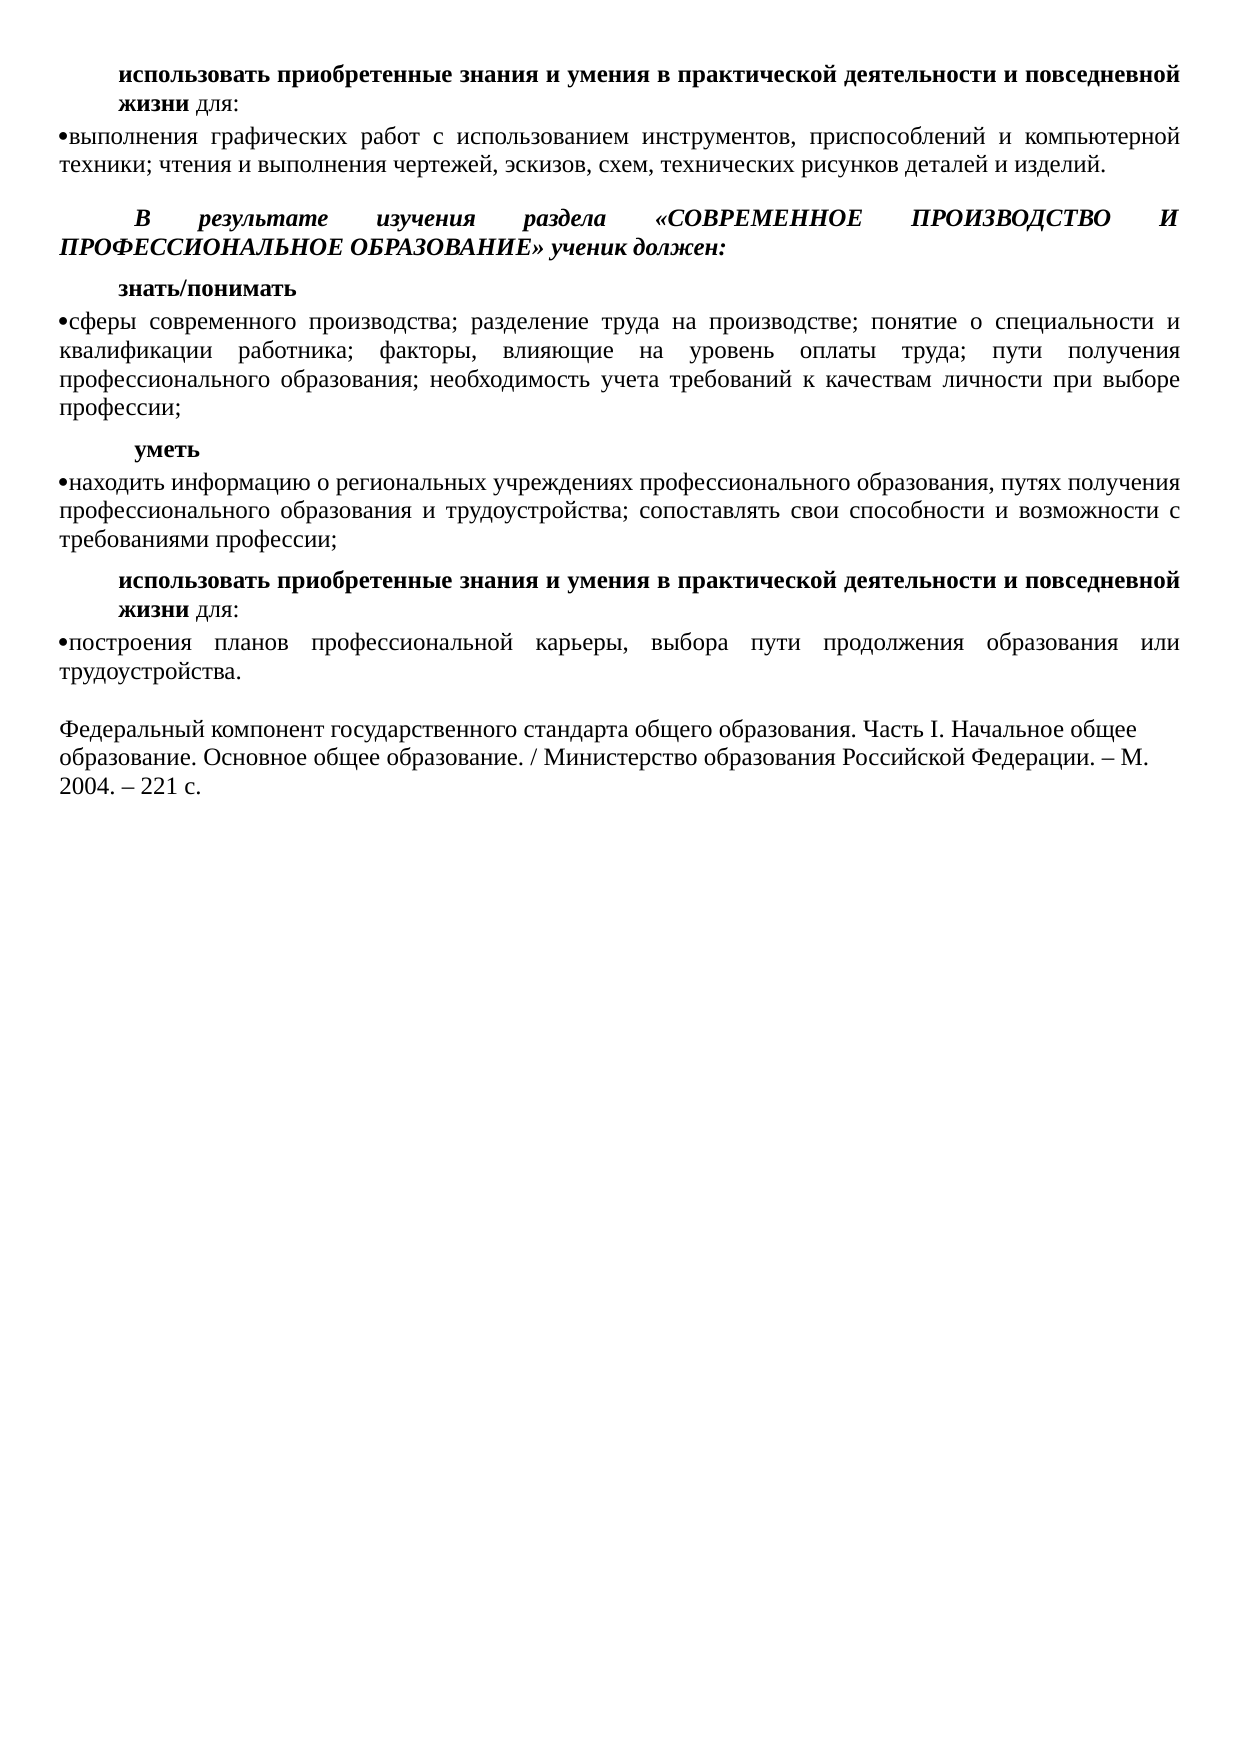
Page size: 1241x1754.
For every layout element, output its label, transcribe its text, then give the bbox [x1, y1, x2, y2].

text В результате изучения раздела «СОВРЕМЕННОЕ ПРОИЗВОДСТВО И ПРОФЕССИОНАЛЬНОЕ ОБРАЗОВАНИЕ» ученик должен: [59, 203, 1181, 261]
text знать/понимать [59, 273, 1181, 302]
list сферы современного производства; разделение труда на производстве; понятие о специальности и квалификации работника; факторы, влияющие на уровень оплаты труда; пути получения профессионального образования; необходимость учета требований к качествам личности при выборе профессии; [59, 306, 1181, 421]
text уметь [59, 434, 1181, 462]
list находить информацию о региональных учреждениях профессионального образования, путях получения профессионального образования и трудоустройства; сопоставлять свои способности и возможности с требованиями профессии; [59, 467, 1181, 553]
text использовать приобретенные знания и умения в практической деятельности и повседневной жизни для: [118, 565, 1181, 623]
list построения планов профессиональной карьеры, выбора пути продолжения образования или трудоустройства. [59, 627, 1181, 684]
text Федеральный компонент государственного стандарта общего образования. Часть I. Начальное общее образование. Основное общее образование. / Министерство образования Российской Федерации. – М. 2004. – 221 с. [59, 714, 1181, 800]
text использовать приобретенные знания и умения в практической деятельности и повседневной жизни для: [118, 59, 1181, 117]
list выполнения графических работ с использованием инструментов, приспособлений и компьютерной техники; чтения и выполнения чертежей, эскизов, схем, технических рисунков деталей и изделий. [59, 121, 1181, 178]
